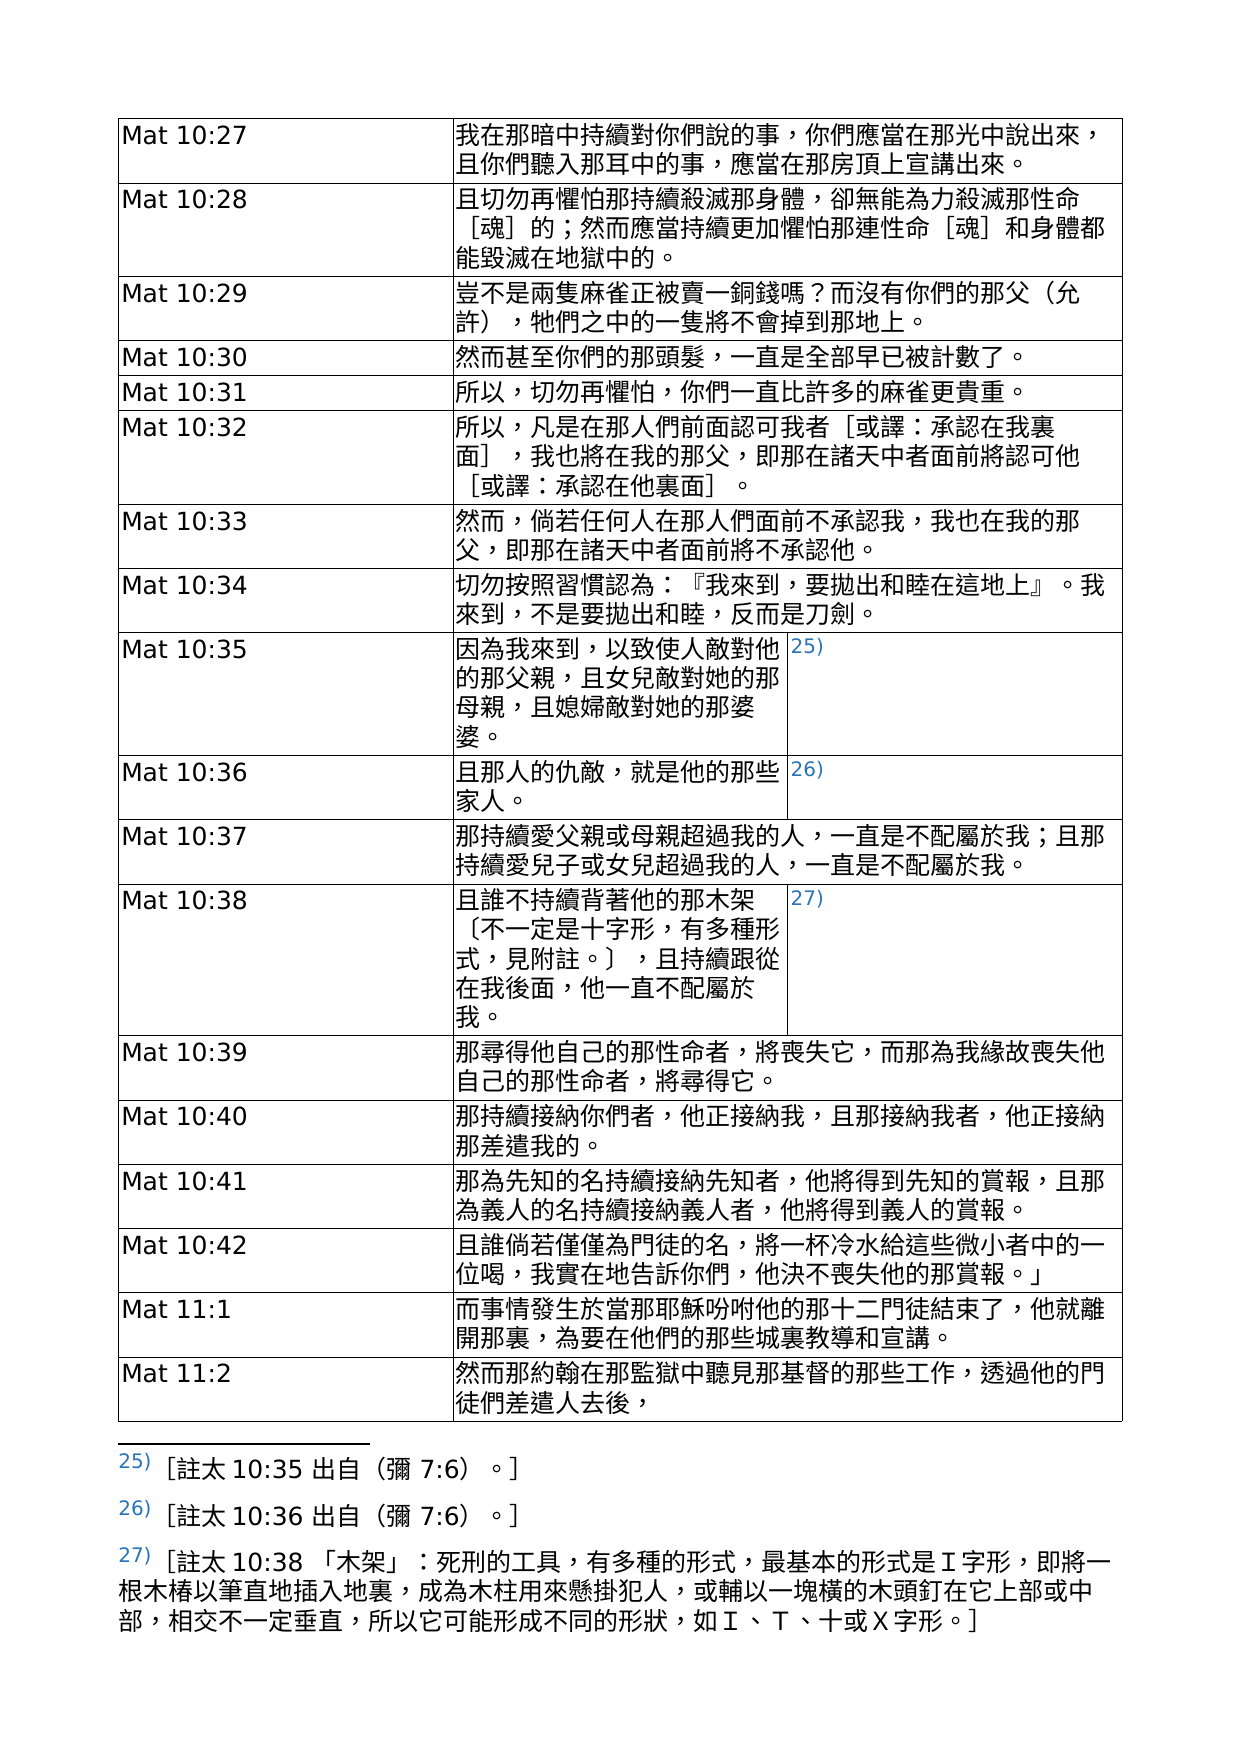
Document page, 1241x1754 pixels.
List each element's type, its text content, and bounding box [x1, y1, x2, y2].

table_cell Mat 10:41 [119, 1165, 453, 1228]
table_cell [788, 756, 1122, 819]
table_cell Mat 10:30 [119, 341, 453, 375]
table_cell 那為先知的名持續接納先知者，他將得到先知的賞報，且那為義人的名持續接納義人者，他將得到義人的賞報。 [454, 1165, 1122, 1228]
table_cell 而事情發生於當那耶穌吩咐他的那十二門徒結束了，他就離開那裏，為要在他們的那些城裏教導和宣講。 [454, 1293, 1122, 1357]
table_cell 然而，倘若任何人在那人們面前不承認我，我也在我的那父，即那在諸天中者面前將不承認他。 [454, 505, 1122, 568]
table_cell 所以，切勿再懼怕，你們一直比許多的麻雀更貴重。 [454, 376, 1122, 410]
table_cell Mat 10:34 [119, 569, 453, 632]
table_cell [788, 885, 1122, 1035]
table_cell 因為我來到，以致使人敵對他的那父親，且女兒敵對她的那母親，且媳婦敵對她的那婆婆。 [454, 633, 787, 755]
table_cell Mat 10:31 [119, 376, 453, 410]
table_cell Mat 10:28 [119, 184, 453, 276]
table_cell Mat 10:33 [119, 505, 453, 568]
table_cell 那尋得他自己的那性命者，將喪失它，而那為我緣故喪失他自己的那性命者，將尋得它。 [454, 1036, 1122, 1099]
table_cell Mat 10:38 [119, 885, 453, 1035]
table_cell 且切勿再懼怕那持續殺滅那身體，卻無能為力殺滅那性命［魂］的；然而應當持續更加懼怕那連性命［魂］和身體都能毀滅在地獄中的。 [454, 184, 1122, 276]
table_cell Mat 10:36 [119, 756, 453, 819]
table_cell Mat 10:32 [119, 411, 453, 504]
table_cell 然而那約翰在那監獄中聽見那基督的那些工作，透過他的門徒們差遣人去後， [454, 1358, 1122, 1421]
table_cell Mat 10:42 [119, 1229, 453, 1292]
table_cell 且誰倘若僅僅為門徒的名，將一杯冷水給這些微小者中的一位喝，我實在地告訴你們，他決不喪失他的那賞報。」 [454, 1229, 1122, 1292]
table_cell Mat 10:40 [119, 1101, 453, 1164]
table_cell Mat 10:37 [119, 820, 453, 883]
table_cell Mat 11:1 [119, 1293, 453, 1357]
table_cell 我在那暗中持續對你們說的事，你們應當在那光中說出來，且你們聽入那耳中的事，應當在那房頂上宣講出來。 [454, 119, 1122, 182]
table_cell 那持續接納你們者，他正接納我，且那接納我者，他正接納那差遣我的。 [454, 1101, 1122, 1164]
table_cell 那持續愛父親或母親超過我的人，一直是不配屬於我；且那持續愛兒子或女兒超過我的人，一直是不配屬於我。 [454, 820, 1122, 883]
table_cell 且誰不持續背著他的那木架〔不一定是十字形，有多種形式，見附註。〕，且持續跟從在我後面，他一直不配屬於我。 [454, 885, 787, 1035]
table_cell Mat 10:29 [119, 277, 453, 340]
table_cell Mat 10:39 [119, 1036, 453, 1099]
table_cell 所以，凡是在那人們前面認可我者［或譯：承認在我裏面］，我也將在我的那父，即那在諸天中者面前將認可他［或譯：承認在他裏面］。 [454, 411, 1122, 504]
table_cell 然而甚至你們的那頭髮，一直是全部早已被計數了。 [454, 341, 1122, 375]
table_cell 切勿按照習慣認為：『我來到，要拋出和睦在這地上』。我來到，不是要拋出和睦，反而是刀劍。 [454, 569, 1122, 632]
table_cell 豈不是兩隻麻雀正被賣一銅錢嗎？而沒有你們的那父（允許），牠們之中的一隻將不會掉到那地上。 [454, 277, 1122, 340]
table_cell Mat 10:27 [119, 119, 453, 182]
table_cell [788, 633, 1122, 755]
table_cell Mat 11:2 [119, 1358, 453, 1421]
table_cell 且那人的仇敵，就是他的那些家人。 [454, 756, 787, 819]
table_cell Mat 10:35 [119, 633, 453, 755]
